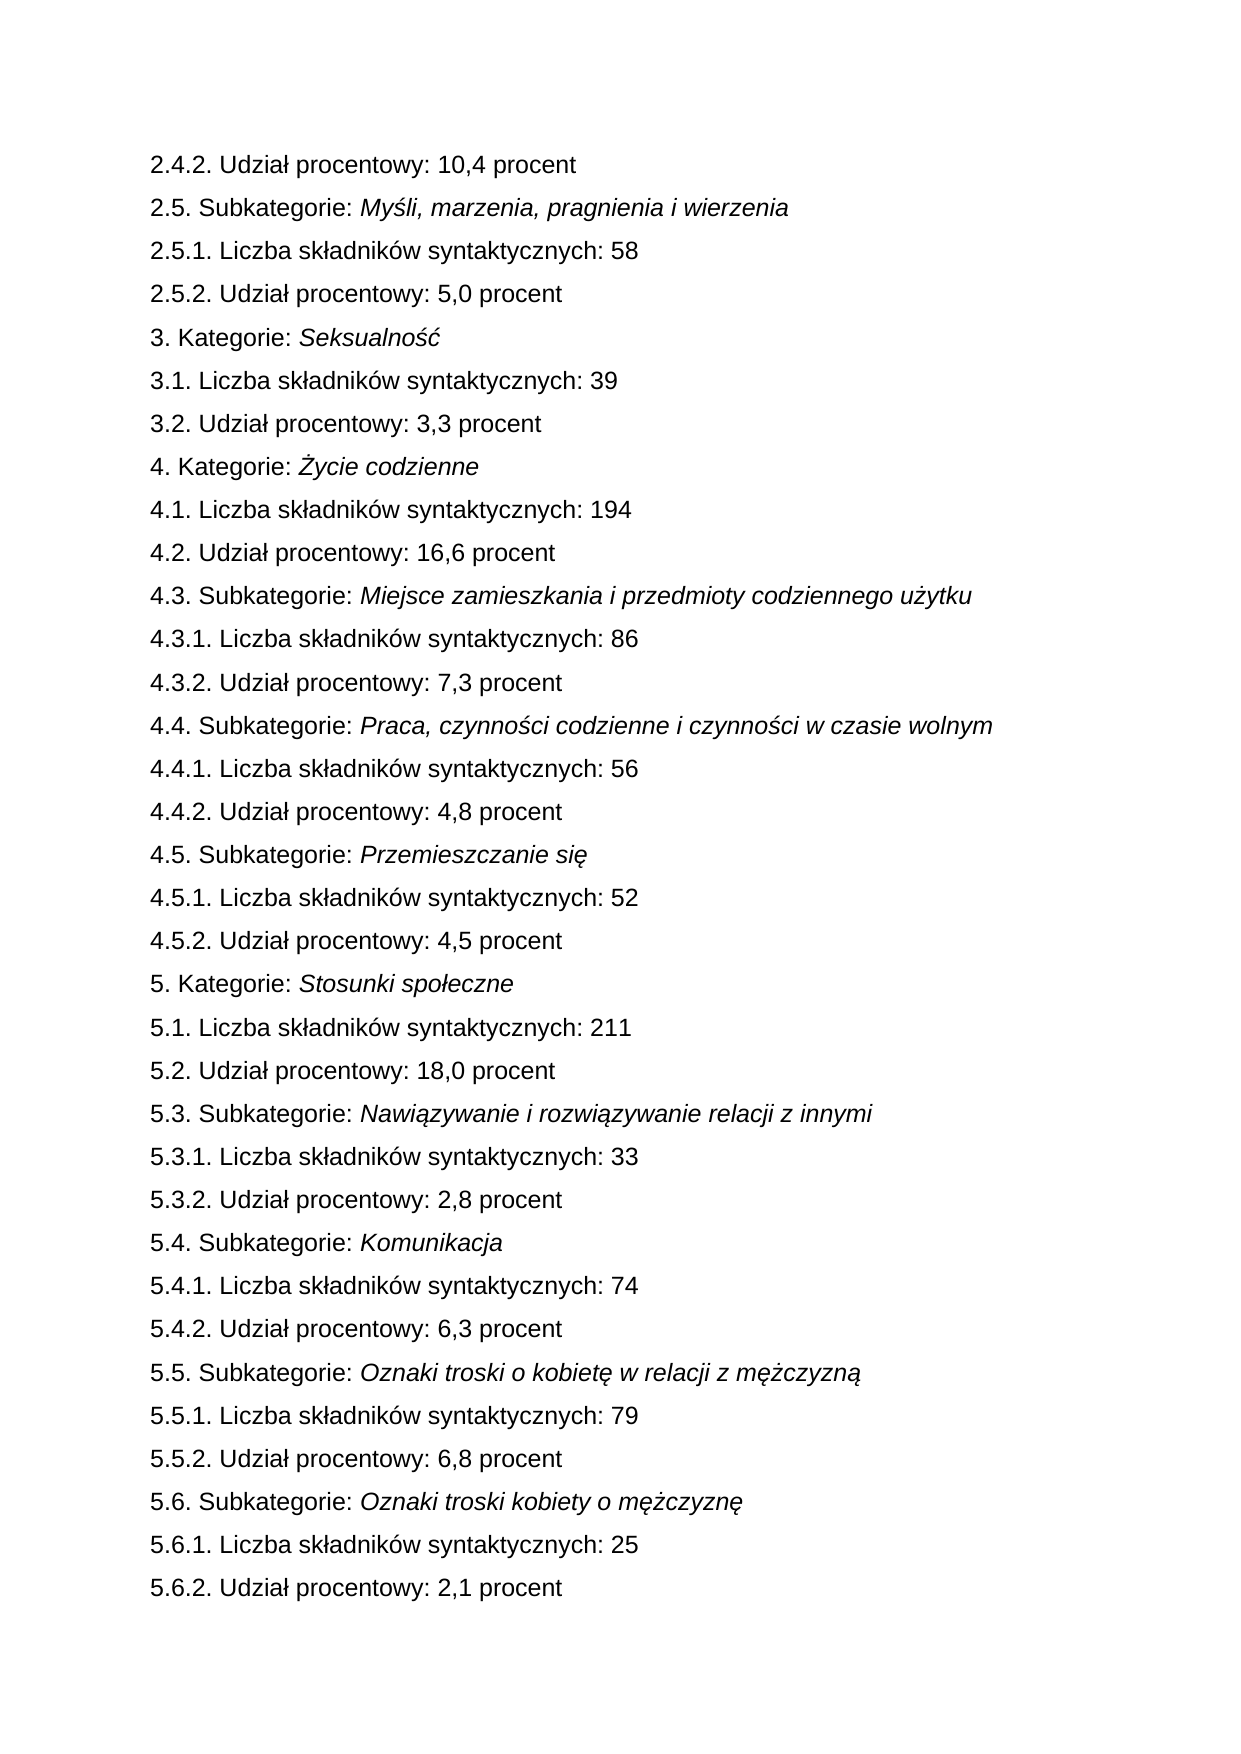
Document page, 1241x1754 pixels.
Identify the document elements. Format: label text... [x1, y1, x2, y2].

text 4.3.1. Liczba składników syntaktycznych: 86 [150, 624, 1090, 653]
text 5.5. Subkategorie: Oznaki troski o kobietę w relacji z mężczyzną [150, 1357, 1090, 1386]
text 5.1. Liczba składników syntaktycznych: 211 [150, 1012, 1090, 1041]
text 4.3. Subkategorie: Miejsce zamieszkania i przedmioty codziennego użytku [150, 581, 1090, 610]
text 5.2. Udział procentowy: 18,0 procent [150, 1056, 1090, 1084]
text 5.4.2. Udział procentowy: 6,3 procent [150, 1314, 1090, 1343]
text 4.4.1. Liczba składników syntaktycznych: 56 [150, 754, 1090, 782]
text 5.6. Subkategorie: Oznaki troski kobiety o mężczyznę [150, 1487, 1090, 1516]
text 2.5.2. Udział procentowy: 5,0 procent [150, 279, 1090, 308]
text 4.5.2. Udział procentowy: 4,5 procent [150, 926, 1090, 955]
text 5.4. Subkategorie: Komunikacja [150, 1228, 1090, 1257]
text 2.4.2. Udział procentowy: 10,4 procent [150, 150, 1090, 179]
text 3.2. Udział procentowy: 3,3 procent [150, 409, 1090, 437]
text 2.5.1. Liczba składników syntaktycznych: 58 [150, 236, 1090, 265]
text 5.3. Subkategorie: Nawiązywanie i rozwiązywanie relacji z innymi [150, 1099, 1090, 1127]
text 3. Kategorie: Seksualność [150, 322, 1090, 351]
text 5.5.2. Udział procentowy: 6,8 procent [150, 1444, 1090, 1472]
text 4. Kategorie: Życie codzienne [150, 452, 1090, 481]
text 5. Kategorie: Stosunki społeczne [150, 969, 1090, 998]
text 5.5.1. Liczba składników syntaktycznych: 79 [150, 1401, 1090, 1429]
text 5.3.2. Udział procentowy: 2,8 procent [150, 1185, 1090, 1214]
text 4.5. Subkategorie: Przemieszczanie się [150, 840, 1090, 869]
text 5.6.1. Liczba składników syntaktycznych: 25 [150, 1530, 1090, 1559]
text 5.3.1. Liczba składników syntaktycznych: 33 [150, 1142, 1090, 1171]
text 4.4. Subkategorie: Praca, czynności codzienne i czynności w czasie wolnym [150, 711, 1090, 739]
text 3.1. Liczba składników syntaktycznych: 39 [150, 366, 1090, 394]
text 4.1. Liczba składników syntaktycznych: 194 [150, 495, 1090, 524]
text 2.5. Subkategorie: Myśli, marzenia, pragnienia i wierzenia [150, 193, 1090, 222]
text 4.4.2. Udział procentowy: 4,8 procent [150, 797, 1090, 826]
text 5.4.1. Liczba składników syntaktycznych: 74 [150, 1271, 1090, 1300]
text 4.2. Udział procentowy: 16,6 procent [150, 538, 1090, 567]
text 4.5.1. Liczba składników syntaktycznych: 52 [150, 883, 1090, 912]
text 4.3.2. Udział procentowy: 7,3 procent [150, 667, 1090, 696]
text 5.6.2. Udział procentowy: 2,1 procent [150, 1573, 1090, 1602]
